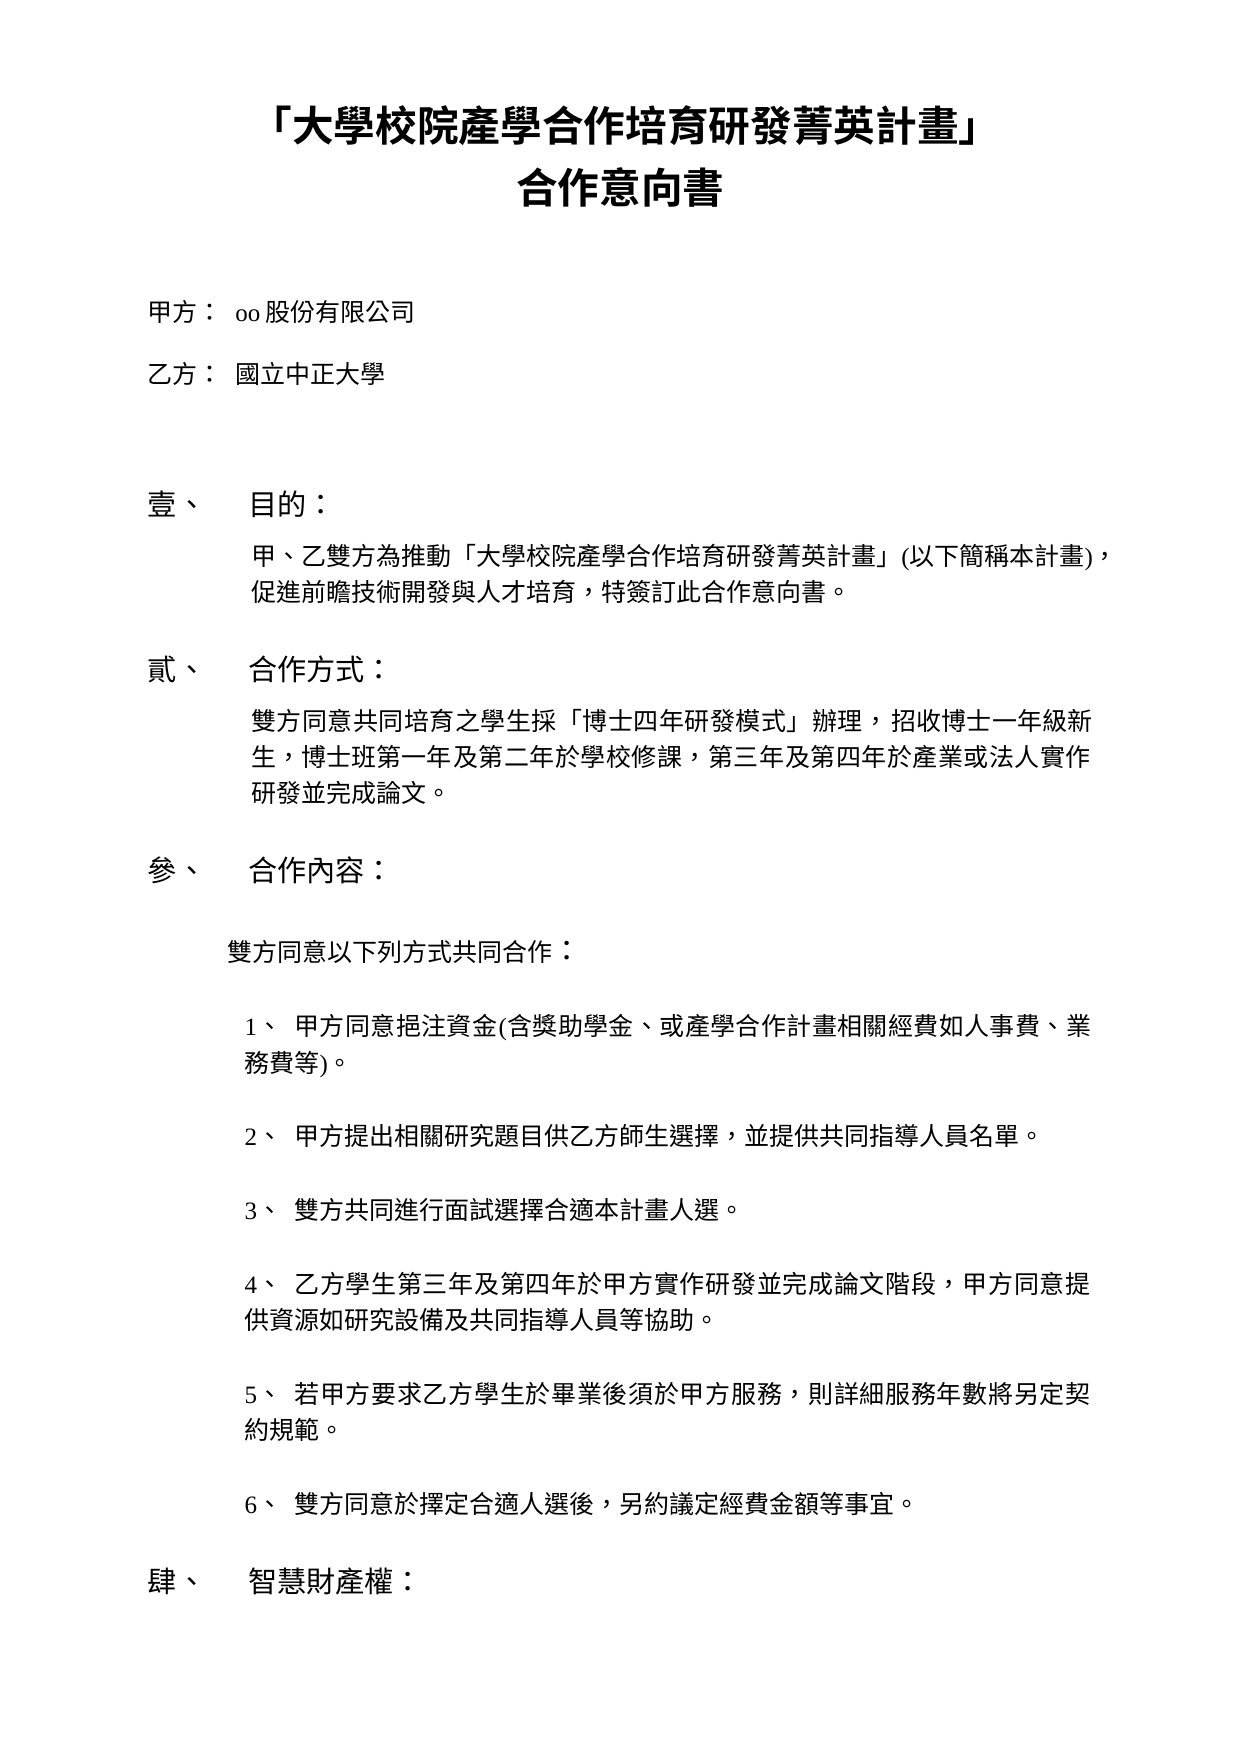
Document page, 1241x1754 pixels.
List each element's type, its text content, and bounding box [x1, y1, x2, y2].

list 合作方式： [148, 646, 1093, 688]
text 甲、乙雙方為推動「大學校院產學合作培育研發菁英計畫」(以下簡稱本計畫)，促進前瞻技術開發與人才培育，特簽訂此合作意向書。 [251, 536, 1093, 609]
list 乙方學生第三年及第四年於甲方實作研發並完成論文階段，甲方同意提供資源如研究設備及共同指導人員等協助。 [244, 1264, 1093, 1337]
text 乙方： 國立中正大學 [148, 331, 1093, 394]
text 合作意向書 [148, 144, 1093, 206]
text 「大學校院產學合作培育研發菁英計畫」 [148, 81, 1093, 144]
list 甲方同意挹注資金(含獎助學金、或產學合作計畫相關經費如人事費、業務費等)。 [244, 1007, 1093, 1079]
text 雙方同意共同培育之學生採「博士四年研發模式」辦理，招收博士一年級新生，博士班第一年及第二年於學校修課，第三年及第四年於產業或法人實作研發並完成論文。 [251, 701, 1093, 810]
list 雙方共同進行面試選擇合適本計畫人選。 [244, 1191, 1093, 1227]
text 甲方： oo股份有限公司 [148, 269, 1093, 331]
list 若甲方要求乙方學生於畢業後須於甲方服務，則詳細服務年數將另定契約規範。 [244, 1374, 1093, 1447]
list 雙方同意於擇定合適人選後，另約議定經費金額等事宜。 [244, 1484, 1093, 1521]
list 智慧財產權： [148, 1558, 1093, 1600]
list 目的： [148, 481, 1093, 524]
text 雙方同意以下列方式共同合作： [198, 927, 1093, 969]
list 合作內容： [148, 847, 1093, 889]
list 甲方提出相關研究題目供乙方師生選擇，並提供共同指導人員名單。 [244, 1117, 1093, 1153]
